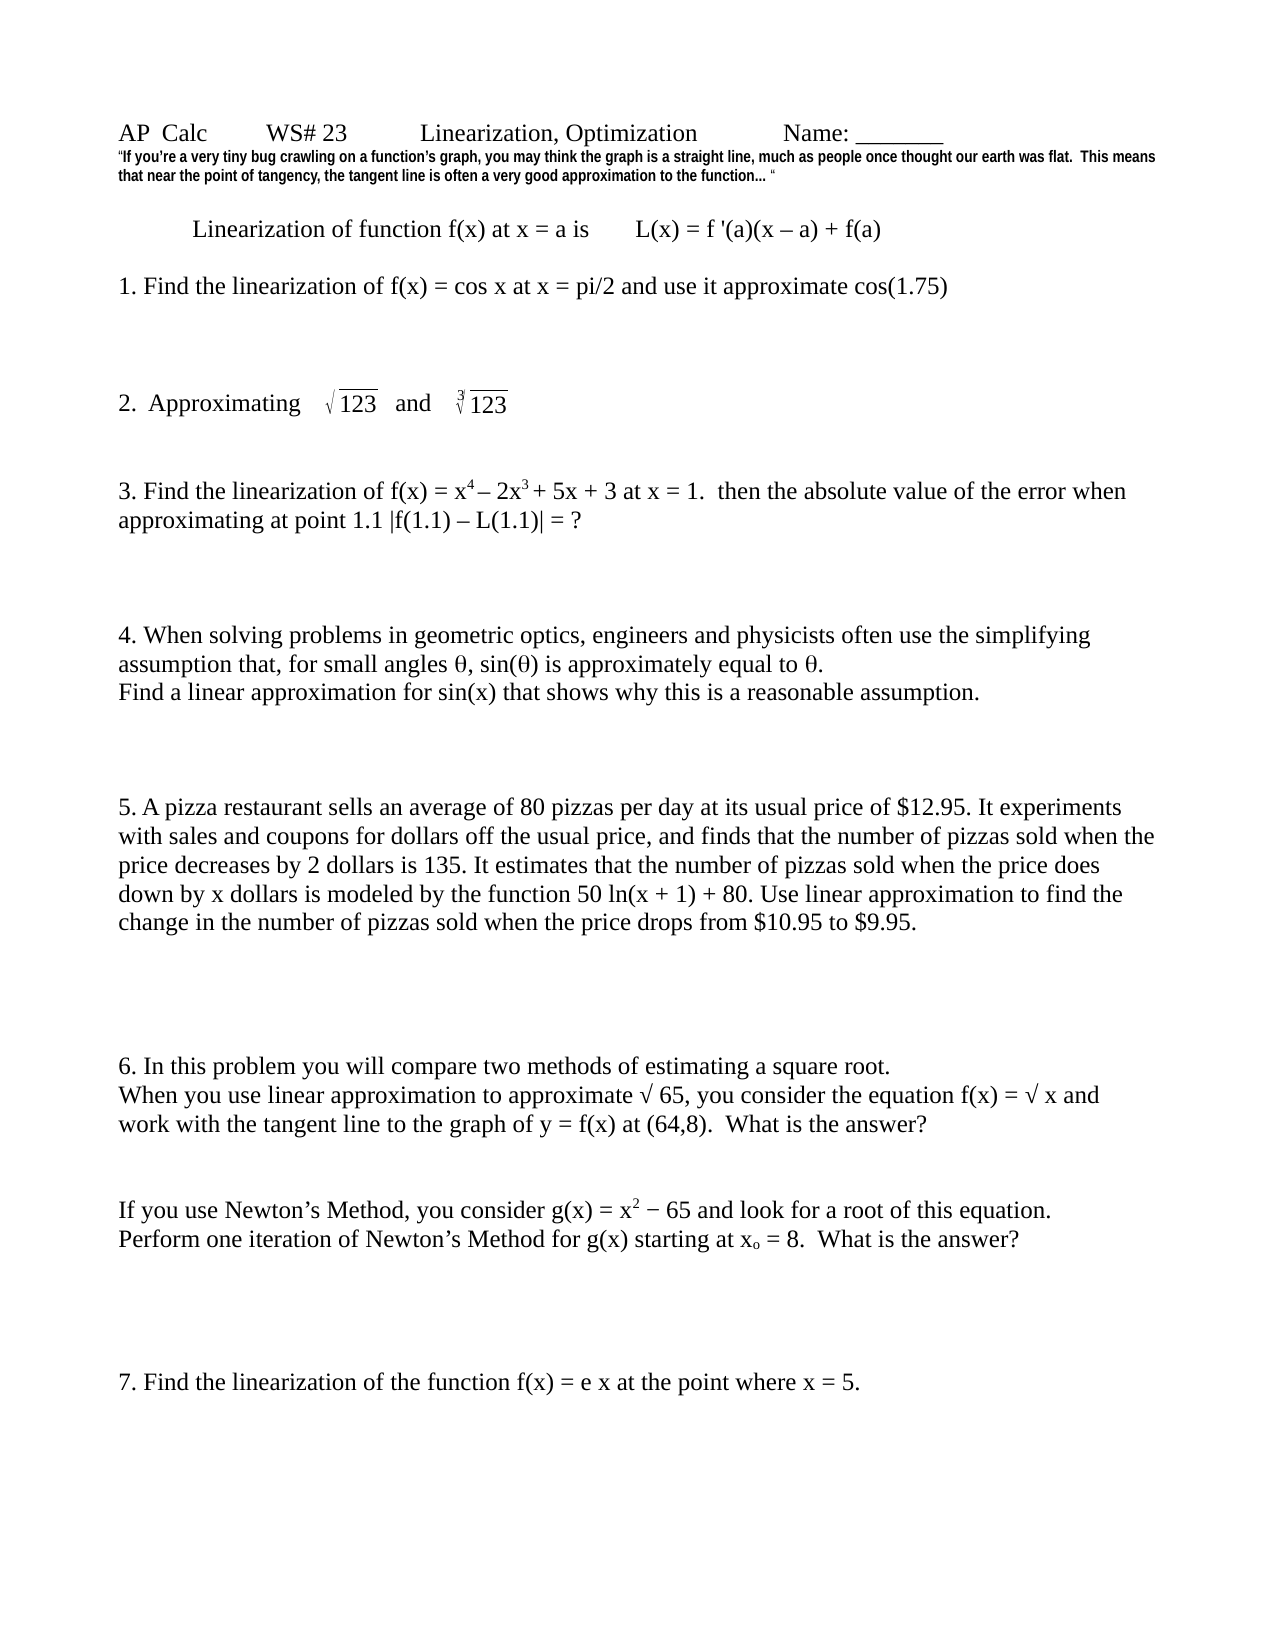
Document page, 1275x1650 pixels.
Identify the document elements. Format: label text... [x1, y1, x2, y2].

text Linearization of function f(x) at x = a is L(x) = f '(a)(x – a) + f(a) [118, 214, 1157, 243]
text 1. Find the linearization of f(x) = cos x at x = pi/2 and use it approximate cos(1.75) [118, 271, 1157, 300]
text AP Calc WS# 23 Linearization, Optimization Name: _______ [118, 118, 1157, 147]
text 5. A pizza restaurant sells an average of 80 pizzas per day at its usual price of $12.95. It experiments with sales and coupons for dollars off the usual price, and finds that the number of pizzas sold when the price decreases by 2 dollars is 135. It estimates that the number of pizzas sold when the price does down by x dollars is modeled by the function 50 ln(x + 1) + 80. Use linear approximation to find the change in the number of pizzas sold when the price drops from $10.95 to $9.95. [118, 792, 1157, 936]
text 3. Find the linearization of f(x) = x4 – 2x3 + 5x + 3 at x = 1. then the absolute value of the error when approximating at point 1.1 |f(1.1) – L(1.1)| = ? [118, 476, 1157, 534]
text 2. Approximating and [118, 386, 1157, 419]
text If you use Newton’s Method, you consider g(x) = x2 − 65 and look for a root of this equation. [118, 1195, 1157, 1224]
text Perform one iteration of Newton’s Method for g(x) starting at xo = 8. What is the answer? [118, 1224, 1157, 1252]
text 6. In this problem you will compare two methods of estimating a square root. [118, 1051, 1157, 1080]
text 7. Find the linearization of the function f(x) = e x at the point where x = 5. [118, 1367, 1157, 1396]
text 4. When solving problems in geometric optics, engineers and physicists often use the simplifying assumption that, for small angles q, sin(q) is approximately equal to q. [118, 620, 1157, 677]
text Find a linear approximation for sin(x) that shows why this is a reasonable assumption. [118, 677, 1157, 706]
text “If you’re a very tiny bug crawling on a function’s graph, you may think the graph is a straight line, much as people once thought our earth was flat. This means that near the point of tangency, the tangent line is often a very good approximation to the function... “ [118, 147, 1157, 185]
text When you use linear approximation to approximate √ 65, you consider the equation f(x) = √ x and work with the tangent line to the graph of y = f(x) at (64,8). What is the answer? [118, 1080, 1157, 1137]
